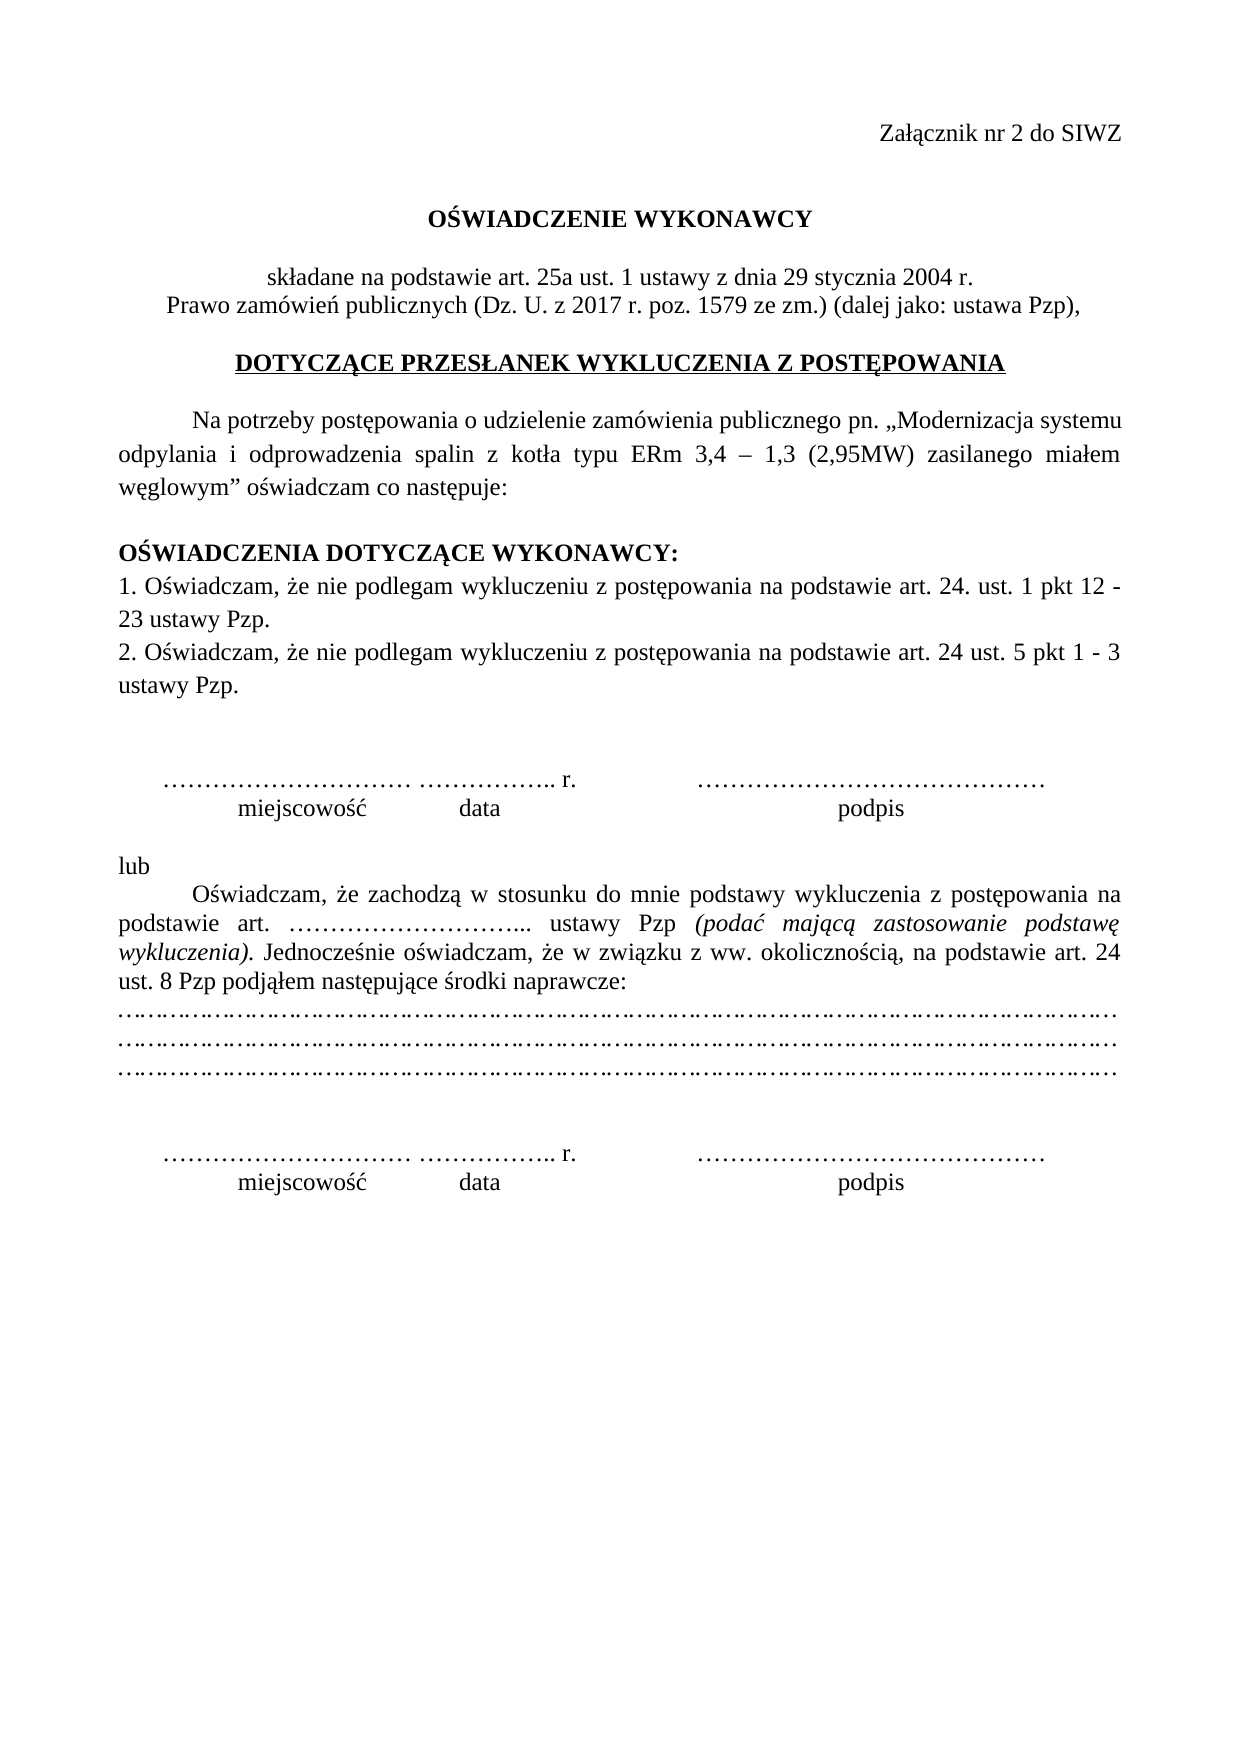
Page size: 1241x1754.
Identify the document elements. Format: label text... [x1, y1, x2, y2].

text 2. Oświadczam, że nie podlegam wykluczeniu z postępowania na podstawie art. 24 ust. 5 pkt 1 - 3 ustawy Pzp. [118, 637, 1122, 698]
text ……………………………………………………………………………………………………………………… [118, 1023, 1122, 1052]
text lub [118, 851, 1122, 879]
text 1. Oświadczam, że nie podlegam wykluczeniu z postępowania na podstawie art. 24. ust. 1 pkt 12 - 23 ustawy Pzp. [118, 571, 1122, 632]
text OŚWIADCZENIE WYKONAWCY [118, 204, 1122, 233]
text ……………………………………………………………………………………………………………………… [118, 994, 1122, 1023]
text ……………………………………………………………………………………………………………………… [118, 1052, 1122, 1081]
text Załącznik nr 2 do SIWZ [118, 118, 1122, 147]
text Oświadczam, że zachodzą w stosunku do mnie podstawy wykluczenia z postępowania na podstawie art. ………………………... ustawy Pzp (podać mającą zastosowanie podstawę wykluczenia). Jednocześnie oświadczam, że w związku z ww. okolicznością, na podstawie art. 24 ust. 8 Pzp podjąłem następujące środki naprawcze: [118, 879, 1122, 994]
text OŚWIADCZENIA DOTYCZĄCE WYKONAWCY: [118, 538, 1122, 566]
text DOTYCZĄCE PRZESŁANEK WYKLUCZENIA Z POSTĘPOWANIA [118, 348, 1122, 377]
text składane na podstawie art. 25a ust. 1 ustawy z dnia 29 stycznia 2004 r. [118, 262, 1122, 291]
text Prawo zamówień publicznych (Dz. U. z 2017 r. poz. 1579 ze zm.) (dalej jako: ustawa Pzp), [118, 291, 1122, 319]
text Na potrzeby postępowania o udzielenie zamówienia publicznego pn. „Modernizacja systemu odpylania i odprowadzenia spalin z kotła typu ERm 3,4 – 1,3 (2,95MW) zasilanego miałem węglowym” oświadczam co następuje: [118, 406, 1122, 500]
